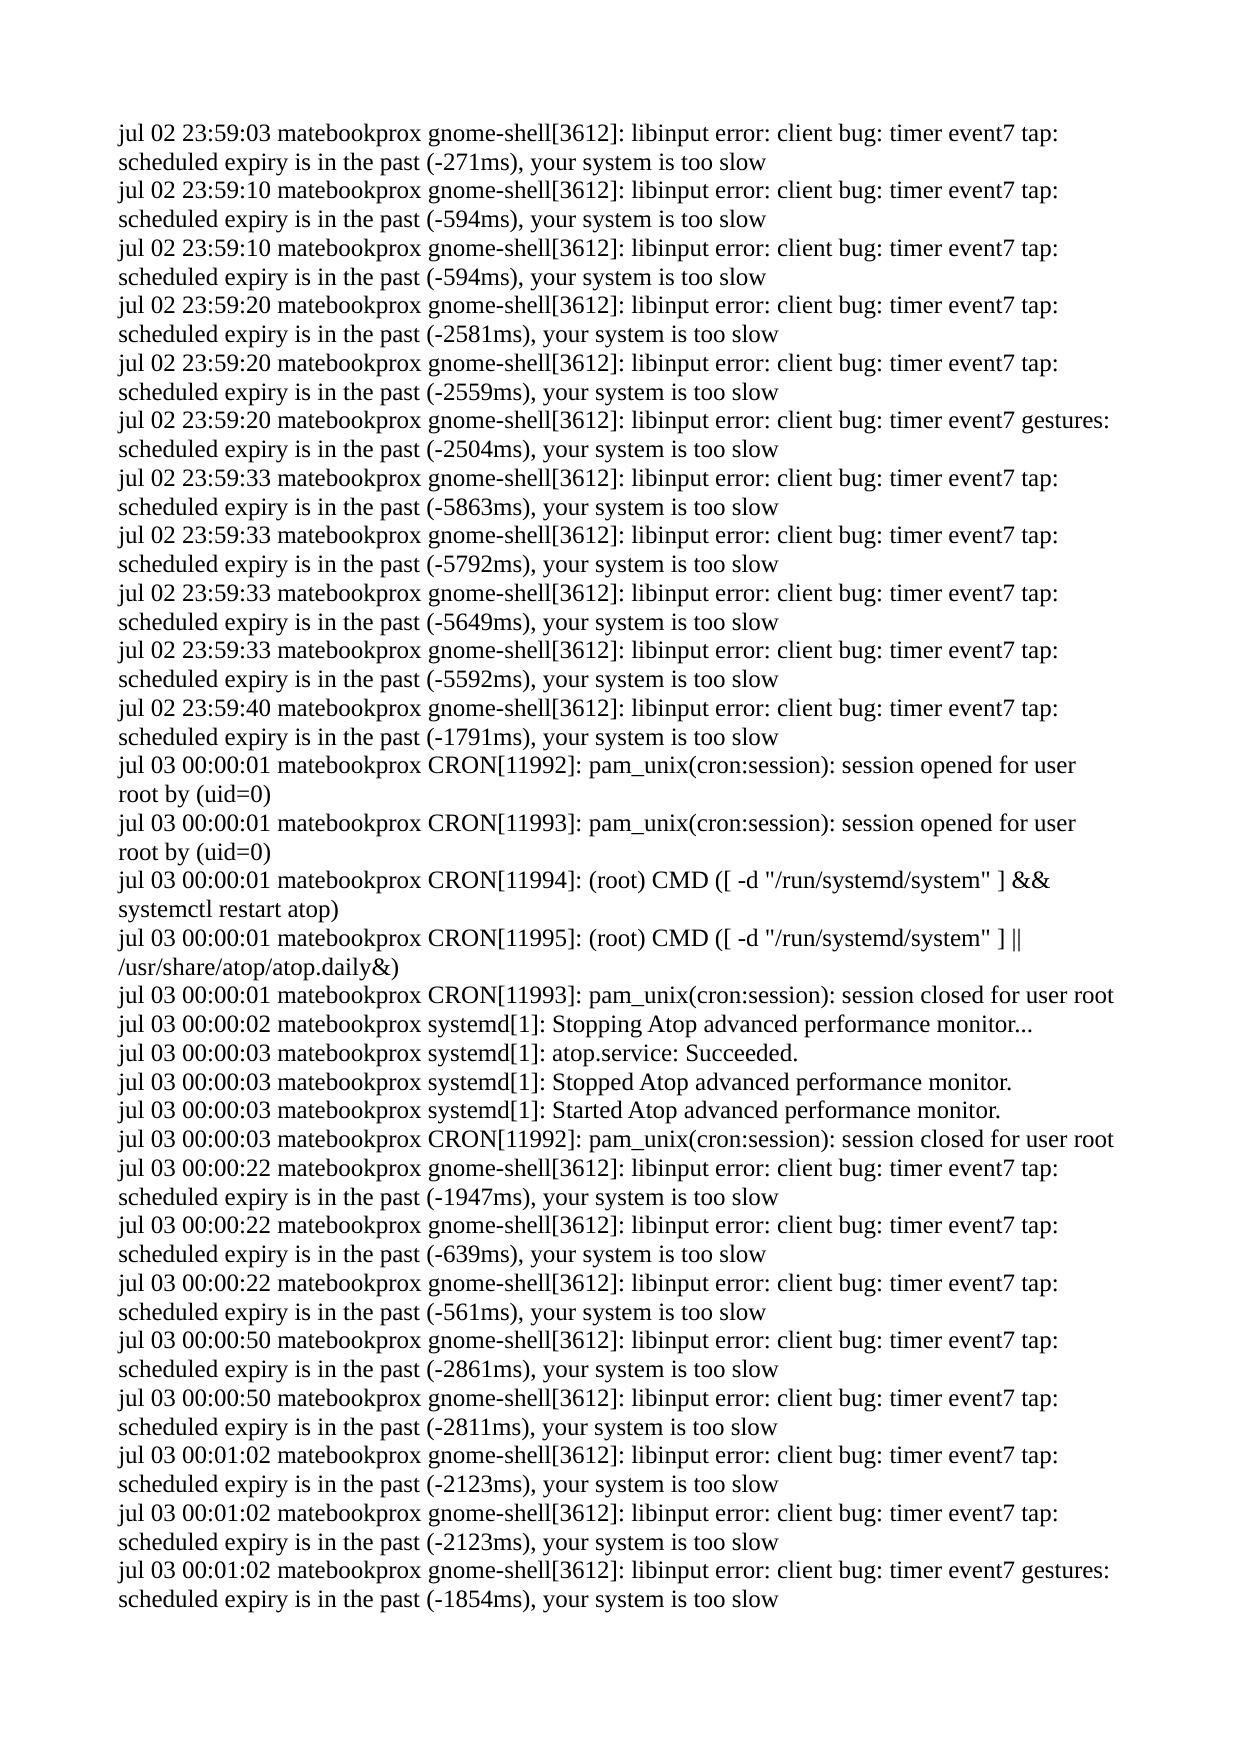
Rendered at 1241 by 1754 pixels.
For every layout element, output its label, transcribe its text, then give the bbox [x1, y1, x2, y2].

text jul 03 00:00:03 matebookprox systemd[1]: Stopped Atop advanced performance monitor. [118, 1067, 1122, 1096]
text jul 03 00:00:02 matebookprox systemd[1]: Stopping Atop advanced performance monitor... [118, 1009, 1122, 1038]
text jul 03 00:00:50 matebookprox gnome-shell[3612]: libinput error: client bug: timer event7 tap: scheduled expiry is in the past (-2861ms), your system is too slow [118, 1326, 1122, 1383]
text jul 03 00:00:01 matebookprox CRON[11994]: (root) CMD ([ -d "/run/systemd/system" ] && systemctl restart atop) [118, 866, 1122, 923]
text jul 03 00:00:50 matebookprox gnome-shell[3612]: libinput error: client bug: timer event7 tap: scheduled expiry is in the past (-2811ms), your system is too slow [118, 1383, 1122, 1441]
text jul 03 00:00:01 matebookprox CRON[11992]: pam_unix(cron:session): session opened for user root by (uid=0) [118, 751, 1122, 808]
text jul 02 23:59:33 matebookprox gnome-shell[3612]: libinput error: client bug: timer event7 tap: scheduled expiry is in the past (-5592ms), your system is too slow [118, 636, 1122, 693]
text jul 03 00:00:03 matebookprox CRON[11992]: pam_unix(cron:session): session closed for user root [118, 1124, 1122, 1153]
text jul 02 23:59:40 matebookprox gnome-shell[3612]: libinput error: client bug: timer event7 tap: scheduled expiry is in the past (-1791ms), your system is too slow [118, 693, 1122, 751]
text jul 03 00:00:22 matebookprox gnome-shell[3612]: libinput error: client bug: timer event7 tap: scheduled expiry is in the past (-639ms), your system is too slow [118, 1211, 1122, 1268]
text jul 02 23:59:33 matebookprox gnome-shell[3612]: libinput error: client bug: timer event7 tap: scheduled expiry is in the past (-5863ms), your system is too slow [118, 463, 1122, 521]
text jul 03 00:00:03 matebookprox systemd[1]: Started Atop advanced performance monitor. [118, 1096, 1122, 1124]
text jul 03 00:00:01 matebookprox CRON[11993]: pam_unix(cron:session): session closed for user root [118, 981, 1122, 1009]
text jul 02 23:59:03 matebookprox gnome-shell[3612]: libinput error: client bug: timer event7 tap: scheduled expiry is in the past (-271ms), your system is too slow [118, 118, 1122, 176]
text jul 02 23:59:20 matebookprox gnome-shell[3612]: libinput error: client bug: timer event7 tap: scheduled expiry is in the past (-2581ms), your system is too slow [118, 291, 1122, 348]
text jul 02 23:59:33 matebookprox gnome-shell[3612]: libinput error: client bug: timer event7 tap: scheduled expiry is in the past (-5649ms), your system is too slow [118, 578, 1122, 636]
text jul 03 00:01:02 matebookprox gnome-shell[3612]: libinput error: client bug: timer event7 tap: scheduled expiry is in the past (-2123ms), your system is too slow [118, 1498, 1122, 1556]
text jul 03 00:01:02 matebookprox gnome-shell[3612]: libinput error: client bug: timer event7 gestures: scheduled expiry is in the past (-1854ms), your system is too slow [118, 1556, 1122, 1613]
text jul 03 00:00:01 matebookprox CRON[11995]: (root) CMD ([ -d "/run/systemd/system" ] || /usr/share/atop/atop.daily&) [118, 923, 1122, 981]
text jul 02 23:59:20 matebookprox gnome-shell[3612]: libinput error: client bug: timer event7 tap: scheduled expiry is in the past (-2559ms), your system is too slow [118, 348, 1122, 406]
text jul 02 23:59:10 matebookprox gnome-shell[3612]: libinput error: client bug: timer event7 tap: scheduled expiry is in the past (-594ms), your system is too slow [118, 176, 1122, 233]
text jul 03 00:00:03 matebookprox systemd[1]: atop.service: Succeeded. [118, 1038, 1122, 1067]
text jul 03 00:00:22 matebookprox gnome-shell[3612]: libinput error: client bug: timer event7 tap: scheduled expiry is in the past (-561ms), your system is too slow [118, 1268, 1122, 1326]
text jul 02 23:59:10 matebookprox gnome-shell[3612]: libinput error: client bug: timer event7 tap: scheduled expiry is in the past (-594ms), your system is too slow [118, 233, 1122, 291]
text jul 02 23:59:20 matebookprox gnome-shell[3612]: libinput error: client bug: timer event7 gestures: scheduled expiry is in the past (-2504ms), your system is too slow [118, 406, 1122, 463]
text jul 03 00:00:01 matebookprox CRON[11993]: pam_unix(cron:session): session opened for user root by (uid=0) [118, 808, 1122, 866]
text jul 03 00:01:02 matebookprox gnome-shell[3612]: libinput error: client bug: timer event7 tap: scheduled expiry is in the past (-2123ms), your system is too slow [118, 1441, 1122, 1498]
text jul 03 00:00:22 matebookprox gnome-shell[3612]: libinput error: client bug: timer event7 tap: scheduled expiry is in the past (-1947ms), your system is too slow [118, 1153, 1122, 1211]
text jul 02 23:59:33 matebookprox gnome-shell[3612]: libinput error: client bug: timer event7 tap: scheduled expiry is in the past (-5792ms), your system is too slow [118, 521, 1122, 578]
